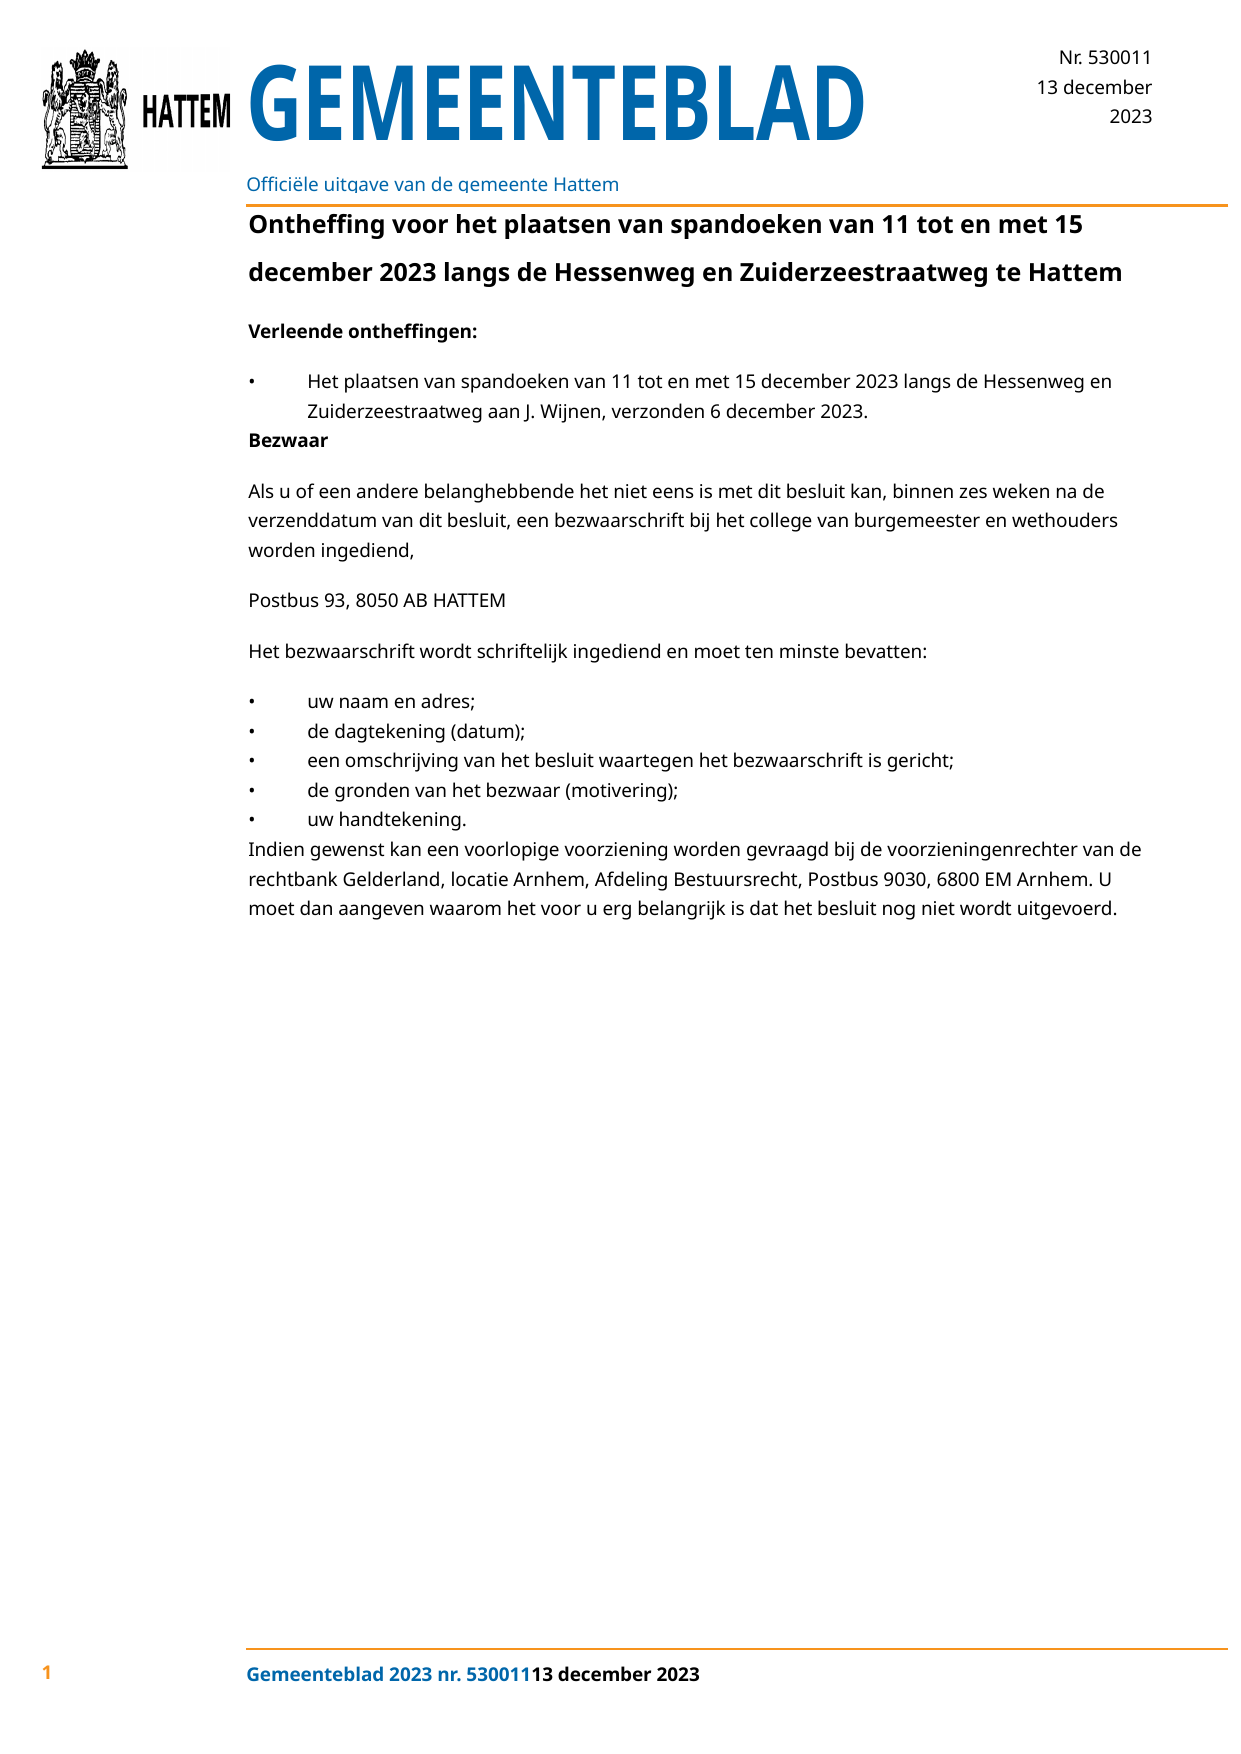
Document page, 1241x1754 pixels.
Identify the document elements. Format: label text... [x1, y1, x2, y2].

picture [41, 47, 231, 172]
list uw naam en adres; [248, 688, 1152, 714]
list de dagtekening (datum); [248, 718, 1152, 744]
text Indien gewenst kan een voorlopige voorziening worden gevraagd bij de voorzieningenrechter van de rechtbank Gelderland, locatie Arnhem, Afdeling Bestuursrecht, Postbus 9030, 6800 EM Arnhem. U moet dan aangeven waarom het voor u erg belangrijk is dat het besluit nog niet wordt uitgevoerd. [248, 836, 1152, 921]
list uw handtekening. [248, 807, 1152, 832]
text Postbus 93, 8050 AB HATTEM [248, 587, 1152, 613]
text Als u of een andere belanghebbende het niet eens is met dit besluit kan, binnen zes weken na de verzenddatum van dit besluit, een bezwaarschrift bij het college van burgemeester en wethouders worden ingediend, [248, 478, 1152, 563]
text Verleende ontheffingen: [248, 318, 1152, 344]
list de gronden van het bezwaar (motivering); [248, 777, 1152, 803]
list een omschrijving van het besluit waartegen het bezwaarschrift is gericht; [248, 747, 1152, 773]
text Ontheffing voor het plaatsen van spandoeken van 11 tot en met 15 december 2023 langs de Hessenweg en Zuiderzeestraatweg te Hattem [248, 207, 1152, 288]
list Het plaatsen van spandoeken van 11 tot en met 15 december 2023 langs de Hessenweg en Zuiderzeestraatweg aan J. Wijnen, verzonden 6 december 2023. [248, 368, 1152, 424]
text Bezwaar [248, 427, 1152, 453]
text Het bezwaarschrift wordt schriftelijk ingediend en moet ten minste bevatten: [248, 638, 1152, 664]
